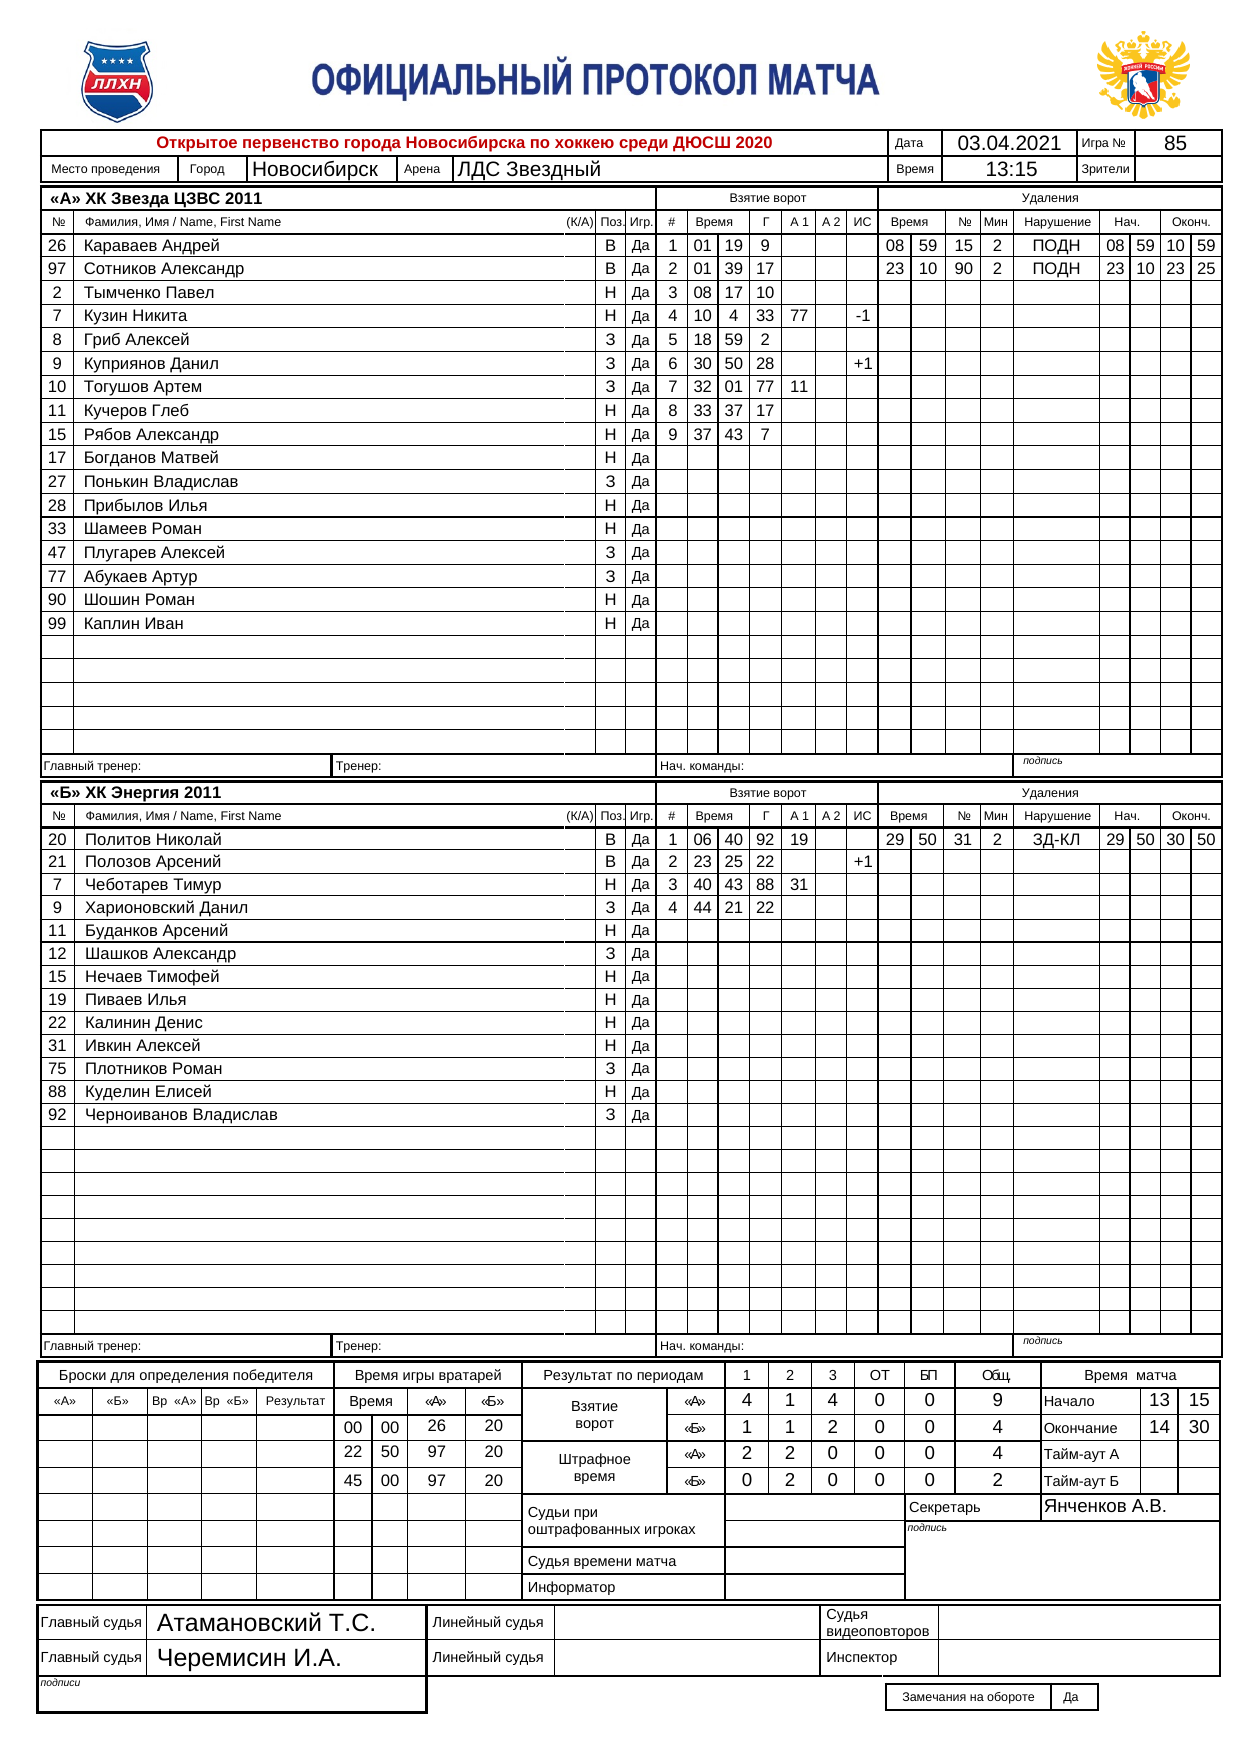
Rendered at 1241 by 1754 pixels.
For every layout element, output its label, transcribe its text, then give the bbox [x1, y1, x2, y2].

table_cell [946, 399, 980, 422]
table_cell [1014, 659, 1099, 682]
table_cell Да [626, 281, 655, 303]
table_cell [657, 1104, 687, 1126]
table_cell [39, 1494, 92, 1520]
table_cell Буданков Арсений [75, 920, 564, 941]
table_cell [1131, 588, 1160, 611]
table_cell Да [626, 943, 655, 964]
table_cell [596, 1288, 625, 1310]
table_cell [555, 1606, 819, 1639]
table_cell [1131, 943, 1160, 964]
table_cell Н [596, 588, 625, 611]
table_cell 20 [466, 1416, 521, 1440]
table_cell 23 [1100, 257, 1129, 280]
table_cell [1161, 281, 1190, 303]
table_cell [847, 1288, 877, 1310]
table_cell [565, 328, 595, 351]
table_cell [596, 659, 625, 682]
table_cell [75, 1219, 564, 1241]
table_cell [688, 1127, 717, 1149]
picture [5, 28, 1197, 129]
table_cell [1100, 376, 1129, 398]
table_cell [657, 730, 687, 753]
table_cell [981, 305, 1013, 327]
table_cell [688, 588, 717, 611]
table_cell 9 [956, 1389, 1040, 1413]
table_cell [1192, 565, 1221, 587]
table_cell [1131, 376, 1160, 398]
table_cell [879, 305, 910, 327]
table_cell 22 [42, 1012, 74, 1033]
table_cell [565, 829, 595, 849]
table_cell [75, 1288, 564, 1310]
table_cell [1192, 423, 1221, 445]
table_cell [93, 1547, 147, 1573]
table_cell [688, 1265, 717, 1287]
table_cell [847, 1311, 877, 1333]
table_cell [946, 588, 980, 611]
table_cell [782, 1035, 815, 1057]
table_cell [1131, 707, 1160, 729]
table_cell [565, 235, 595, 256]
table_cell [750, 636, 781, 658]
table_cell Сотников Александр [74, 257, 564, 280]
table_cell 4 [812, 1389, 854, 1413]
table_cell [750, 446, 781, 469]
table_cell [750, 518, 781, 540]
table_cell [626, 1311, 655, 1333]
table_cell [657, 446, 687, 469]
table_cell [75, 1150, 564, 1172]
table_cell [981, 874, 1013, 895]
table_cell [1131, 896, 1160, 918]
table_cell подпись [1014, 755, 1221, 776]
table_cell [750, 707, 781, 729]
table_cell [565, 1173, 595, 1195]
table_cell [39, 1574, 92, 1599]
table_cell 0 [855, 1415, 904, 1440]
table_cell [688, 683, 717, 706]
table_cell [847, 494, 877, 516]
table_cell 0 [812, 1468, 854, 1493]
table_cell Караваев Андрей [74, 235, 564, 256]
table_cell 45 [335, 1468, 371, 1493]
table_cell [202, 1468, 256, 1493]
table_cell [408, 1574, 465, 1599]
table_cell [1100, 541, 1129, 564]
table_cell 00 [335, 1416, 371, 1440]
table_cell [816, 1288, 846, 1310]
table_cell # [657, 211, 687, 233]
table_cell [1141, 1468, 1177, 1493]
table_cell 4 [956, 1415, 1040, 1440]
table_cell подпись [1014, 1335, 1221, 1356]
table_cell [657, 1219, 687, 1241]
table_cell [688, 1058, 717, 1079]
table_cell [944, 1150, 980, 1172]
table_cell А 1 [782, 805, 815, 826]
table_cell [626, 636, 655, 658]
table_cell [257, 1441, 333, 1467]
table_cell [42, 730, 73, 753]
table_cell Главный тренер: [42, 1335, 330, 1356]
table_cell 19 [719, 235, 749, 256]
table_cell [944, 989, 980, 1011]
table_cell (К/А) [565, 211, 595, 233]
table_cell [944, 874, 980, 895]
table_cell [946, 305, 980, 327]
table_cell [688, 966, 717, 987]
table_cell 59 [719, 328, 749, 351]
table_cell [981, 636, 1013, 658]
table_cell [1100, 943, 1129, 964]
table_cell [1014, 989, 1099, 1011]
table_cell 30 [1179, 1415, 1219, 1440]
table_cell [847, 281, 877, 303]
table_cell [750, 1173, 781, 1195]
table_cell Мин [981, 805, 1013, 826]
table_header 03.04.2021 [943, 131, 1076, 155]
table_cell [879, 423, 910, 445]
table_cell 0 [905, 1415, 954, 1440]
table_header Общ. [956, 1363, 1040, 1387]
table_cell «Б» [668, 1468, 724, 1493]
table_cell [1192, 1058, 1221, 1079]
table_cell [555, 1640, 819, 1675]
table_cell [719, 1173, 749, 1195]
table_cell Н [596, 1012, 625, 1033]
table_cell [981, 423, 1013, 445]
table_cell [981, 943, 1013, 964]
table_cell [596, 1196, 625, 1218]
table_cell [1192, 1081, 1221, 1103]
table_cell [39, 1441, 92, 1467]
table_cell [782, 1150, 815, 1172]
table_cell «Б» [93, 1389, 147, 1413]
table_cell Плугарев Алексей [74, 541, 564, 564]
table_cell [946, 470, 980, 493]
table_cell Политов Николай [75, 829, 564, 849]
table_cell [626, 683, 655, 706]
table_cell 10 [688, 305, 717, 327]
table_cell [408, 1521, 465, 1546]
table_cell [1131, 1127, 1160, 1149]
table_cell [816, 966, 846, 987]
table_cell 9 [42, 352, 73, 374]
table_cell [912, 565, 945, 587]
table_cell [1131, 446, 1160, 469]
table_cell [726, 1548, 904, 1573]
table_cell [816, 1173, 846, 1195]
table_cell [565, 281, 595, 303]
table_cell [981, 328, 1013, 351]
table_cell [912, 989, 943, 1011]
table_cell 19 [782, 829, 815, 849]
table_cell [1161, 896, 1190, 918]
table_cell [946, 328, 980, 351]
table_cell [719, 1035, 749, 1057]
table_cell [879, 874, 910, 895]
table_cell [750, 588, 781, 611]
table_cell [981, 730, 1013, 753]
table_cell Да [626, 1081, 655, 1103]
table_cell [782, 257, 815, 280]
table_cell [1192, 1173, 1221, 1195]
table_cell 2 [769, 1442, 811, 1467]
table_cell [565, 1288, 595, 1310]
table_cell [944, 1265, 980, 1287]
table_cell [912, 541, 945, 564]
table_cell [1161, 1104, 1190, 1126]
table_cell 50 [912, 829, 943, 849]
table_cell 33 [42, 518, 73, 540]
table_cell [1141, 1441, 1177, 1467]
table_cell Да [626, 352, 655, 374]
table_cell [596, 1219, 625, 1241]
table_cell [912, 305, 945, 327]
table_cell [816, 683, 846, 706]
table_cell [1161, 1035, 1190, 1057]
table_cell [782, 612, 815, 634]
table_cell [257, 1574, 333, 1599]
table_cell Результат [257, 1389, 333, 1413]
table_cell 11 [782, 376, 815, 398]
table_cell [944, 943, 980, 964]
table_cell [1100, 683, 1129, 706]
table_cell [847, 1219, 877, 1241]
table_cell [1161, 588, 1190, 611]
table_cell [750, 659, 781, 682]
table_cell Да [626, 399, 655, 422]
table_cell Тренер: [333, 1335, 655, 1356]
table_cell [1131, 1104, 1160, 1126]
table_cell [719, 494, 749, 516]
table_cell [816, 659, 846, 682]
table_cell [257, 1547, 333, 1573]
table_cell [719, 1127, 749, 1149]
table_cell [1014, 1265, 1099, 1287]
table_cell [408, 1494, 465, 1520]
table_cell [466, 1494, 521, 1520]
table_cell 11 [42, 920, 74, 941]
table_cell [782, 1173, 815, 1195]
table_cell «Б » [466, 1389, 521, 1413]
table_cell [719, 1196, 749, 1218]
table_cell 4 [719, 305, 749, 327]
table_cell [39, 1416, 92, 1440]
table_cell Шошин Роман [74, 588, 564, 611]
table_cell 1 [769, 1415, 811, 1440]
table_cell Место проведения [42, 157, 177, 181]
table_cell [879, 850, 910, 872]
table_cell Да [626, 1104, 655, 1126]
table_cell [944, 1173, 980, 1195]
table_cell [75, 1265, 564, 1287]
table_cell А 1 [782, 211, 815, 233]
table_cell [726, 1495, 904, 1520]
table_cell Информатор [523, 1575, 724, 1599]
table_cell Понькин Владислав [74, 470, 564, 493]
table_header 85 [1136, 131, 1221, 155]
table_cell Штрафное время [523, 1442, 666, 1493]
table_cell [1192, 989, 1221, 1011]
table_cell [816, 257, 846, 280]
table_cell [1161, 305, 1190, 327]
table_cell [879, 565, 910, 587]
table_cell № [946, 211, 980, 233]
table_cell Н [596, 874, 625, 895]
table_cell [944, 1081, 980, 1103]
table_cell Да [626, 518, 655, 540]
table_cell [879, 541, 910, 564]
table_cell [657, 1311, 687, 1333]
table_cell 23 [1161, 257, 1190, 280]
table_cell [879, 399, 910, 422]
table_cell [750, 920, 781, 941]
table_cell [42, 636, 73, 658]
table_cell [1192, 920, 1221, 941]
table_cell [1161, 1012, 1190, 1033]
table_cell [565, 1081, 595, 1103]
table_cell Н [596, 281, 625, 303]
table_cell [1100, 920, 1129, 941]
table_cell [981, 850, 1013, 872]
table_cell [981, 612, 1013, 634]
table_cell [944, 1012, 980, 1033]
table_header Броски для определения победителя [39, 1363, 333, 1387]
table_cell [1192, 352, 1221, 374]
table_cell [75, 1173, 564, 1195]
table_cell [1014, 874, 1099, 895]
table_cell [74, 707, 564, 729]
table_cell [879, 1058, 910, 1079]
table_cell Н [596, 423, 625, 445]
table_cell 29 [879, 829, 910, 849]
table_cell [42, 707, 73, 729]
table_cell [373, 1521, 407, 1546]
table_cell [750, 541, 781, 564]
table_cell [946, 423, 980, 445]
table_cell [1100, 494, 1129, 516]
table_cell [93, 1416, 147, 1440]
table_cell 10 [1161, 235, 1190, 256]
table_cell [782, 281, 815, 303]
table_cell [879, 1150, 910, 1172]
table_cell [944, 1104, 980, 1126]
table_cell Н [596, 399, 625, 422]
table_cell [912, 1127, 943, 1149]
table_cell ЗД-КЛ [1014, 829, 1099, 849]
table_cell [782, 1196, 815, 1218]
table_cell Начало [1042, 1389, 1140, 1413]
table_cell [816, 612, 846, 634]
table_cell Игр. [626, 805, 655, 826]
table_cell З [596, 352, 625, 374]
table_cell Н [596, 989, 625, 1011]
table_cell [816, 565, 846, 587]
table_cell [1192, 707, 1221, 729]
table_cell [1161, 1242, 1190, 1264]
table_cell Тогушов Артем [74, 376, 564, 398]
table_cell 97 [42, 257, 73, 280]
table_cell [1192, 446, 1221, 469]
table_cell [1099, 1682, 1220, 1711]
table_cell [1014, 730, 1099, 753]
table_cell 0 [812, 1442, 854, 1467]
table_cell [847, 989, 877, 1011]
table_cell [782, 328, 815, 351]
table_cell [981, 1311, 1013, 1333]
table_cell [816, 1196, 846, 1218]
table_cell [42, 1150, 74, 1172]
table_cell [1131, 470, 1160, 493]
table_cell [1100, 1104, 1129, 1126]
table_cell [657, 541, 687, 564]
table_cell [981, 588, 1013, 611]
table_cell 15 [1179, 1389, 1219, 1413]
table_header Игра № [1078, 131, 1134, 155]
table_cell [565, 850, 595, 872]
table_cell [912, 1012, 943, 1033]
table_cell № [944, 805, 980, 826]
table_cell [750, 565, 781, 587]
table_cell [944, 1311, 980, 1333]
table_cell Нарушение [1014, 805, 1099, 826]
table_cell [1131, 1219, 1160, 1241]
table_cell [42, 1196, 74, 1218]
table_cell [816, 707, 846, 729]
table_cell [847, 1150, 877, 1172]
table_cell Шашков Александр [75, 943, 564, 964]
table_cell Полозов Арсений [75, 850, 564, 872]
table_cell [1014, 281, 1099, 303]
table_cell ПОДН [1014, 235, 1099, 256]
table_cell [782, 1104, 815, 1126]
table_cell 8 [657, 399, 687, 422]
table_cell [596, 1173, 625, 1195]
table_cell [39, 1521, 92, 1546]
table_cell Нач. [1100, 211, 1160, 233]
table_cell [719, 1150, 749, 1172]
table_cell [626, 1242, 655, 1264]
table_cell 2 [981, 829, 1013, 849]
table_cell [1161, 730, 1190, 753]
table_cell [912, 1150, 943, 1172]
table_cell Поз. [596, 805, 625, 826]
table_cell [565, 1012, 595, 1033]
table_cell 37 [719, 399, 749, 422]
table_cell [1161, 966, 1190, 987]
table_cell [39, 1468, 92, 1493]
table_cell [626, 1150, 655, 1172]
table_cell [879, 328, 910, 351]
table_cell [1161, 1265, 1190, 1287]
table_cell [847, 636, 877, 658]
table_cell [1161, 943, 1190, 964]
table_cell 15 [42, 423, 73, 445]
table_cell [565, 470, 595, 493]
table_cell [335, 1547, 371, 1573]
table_cell [1131, 305, 1160, 327]
table_cell [981, 281, 1013, 303]
table_cell 9 [42, 896, 74, 918]
table_cell [42, 683, 73, 706]
table_cell 4 [657, 305, 687, 327]
table_cell [847, 541, 877, 564]
table_cell [1192, 328, 1221, 351]
table_cell [626, 659, 655, 682]
table_cell [946, 636, 980, 658]
table_cell [626, 1265, 655, 1287]
table_cell [1192, 1035, 1221, 1057]
table_cell [939, 1640, 1219, 1675]
table_cell [879, 659, 910, 682]
table_cell [750, 730, 781, 753]
table_cell Пиваев Илья [75, 989, 564, 1011]
table_cell 4 [956, 1442, 1040, 1467]
table_header Удаления [879, 188, 1221, 209]
table_cell Поз. [596, 211, 625, 233]
table_cell [688, 494, 717, 516]
table_cell Да [626, 494, 655, 516]
table_cell Главный судья [39, 1606, 146, 1639]
table_cell 59 [1192, 235, 1221, 256]
table_cell [688, 565, 717, 587]
table_cell [565, 1311, 595, 1333]
table_cell [912, 659, 945, 682]
table_cell 50 [373, 1441, 407, 1467]
table_cell [847, 612, 877, 634]
table_cell [981, 1196, 1013, 1218]
table_cell [1014, 518, 1099, 540]
table_cell Каплин Иван [74, 612, 564, 634]
table_cell [816, 494, 846, 516]
table_header 1 [726, 1363, 768, 1387]
table_cell [782, 399, 815, 422]
table_cell [719, 966, 749, 987]
table_cell 2 [956, 1468, 1040, 1493]
table_cell Окончание [1042, 1415, 1140, 1440]
table_cell [657, 1242, 687, 1264]
table_cell [1131, 850, 1160, 872]
table_cell [657, 659, 687, 682]
table_cell [912, 1288, 943, 1310]
table_cell [1100, 470, 1129, 493]
table_cell [1131, 683, 1160, 706]
table_cell [1014, 423, 1099, 445]
table_cell [565, 943, 595, 964]
table_cell [944, 1242, 980, 1264]
table_cell 99 [42, 612, 73, 634]
table_cell [1192, 659, 1221, 682]
table_cell [912, 470, 945, 493]
table_cell [202, 1494, 256, 1520]
table_cell [1131, 1012, 1160, 1033]
table_cell [1161, 1219, 1190, 1241]
table_cell 21 [719, 896, 749, 918]
table_cell [912, 1196, 943, 1218]
table_cell Инспектор [821, 1640, 938, 1675]
table_cell [782, 943, 815, 964]
table_cell [719, 1265, 749, 1287]
table_cell [719, 920, 749, 941]
table_cell [202, 1574, 256, 1599]
table_cell [1192, 1242, 1221, 1264]
table_cell Линейный судья [428, 1606, 554, 1639]
table_cell [719, 683, 749, 706]
table_header Время игры вратарей [335, 1363, 521, 1387]
table_cell [912, 636, 945, 658]
table_cell [847, 1104, 877, 1126]
table_cell [847, 943, 877, 964]
table_cell Город [179, 157, 246, 181]
table_cell 7 [657, 376, 687, 398]
table_cell [981, 1150, 1013, 1172]
table_cell [1014, 305, 1099, 327]
table_cell # [657, 805, 687, 826]
table_cell 2 [981, 235, 1013, 256]
table_cell [257, 1468, 333, 1493]
table_cell [912, 376, 945, 398]
table_cell [879, 446, 910, 469]
table_cell Да [626, 966, 655, 987]
table_cell [782, 636, 815, 658]
table_cell [719, 1012, 749, 1033]
table_cell [1192, 541, 1221, 564]
table_cell [1014, 612, 1099, 634]
table_cell [816, 518, 846, 540]
table_cell [1192, 683, 1221, 706]
table_cell Взятие ворот [523, 1389, 666, 1440]
table_cell Черемисин И.А. [147, 1640, 425, 1675]
table_cell [981, 1242, 1013, 1264]
table_cell [565, 1265, 595, 1287]
table_header Взятие ворот [657, 188, 877, 209]
table_cell [1161, 1150, 1190, 1172]
table_cell [1131, 1196, 1160, 1218]
table_cell 97 [408, 1468, 465, 1493]
table_cell [1192, 943, 1221, 964]
table_cell [944, 1035, 980, 1057]
table_cell 50 [719, 352, 749, 374]
table_cell Н [596, 1035, 625, 1057]
table_cell 44 [688, 896, 717, 918]
table_cell [719, 989, 749, 1011]
table_cell [39, 1547, 92, 1573]
table_cell [782, 920, 815, 941]
table_cell [1192, 730, 1221, 753]
table_cell [1014, 636, 1099, 658]
table_cell ИС [847, 805, 877, 826]
table_cell [1014, 1058, 1099, 1079]
table_cell [1131, 281, 1160, 303]
table_cell Прибылов Илья [74, 494, 564, 516]
table_cell Да [626, 1035, 655, 1057]
table_cell Черноиванов Владислав [75, 1104, 564, 1126]
table_cell [1100, 730, 1129, 753]
table_cell [946, 659, 980, 682]
table_cell [1131, 399, 1160, 422]
table_cell [981, 494, 1013, 516]
table_cell [816, 328, 846, 351]
table_cell [1161, 1196, 1190, 1218]
table_cell [565, 565, 595, 587]
table_cell [912, 281, 945, 303]
table_cell 17 [42, 446, 73, 469]
table_header Дата [889, 131, 941, 155]
table_cell [565, 1219, 595, 1241]
table_cell 2 [812, 1415, 854, 1440]
table_cell 2 [769, 1468, 811, 1493]
table_cell 22 [750, 850, 781, 872]
table_cell Нач. команды: [657, 755, 1012, 776]
table_cell Вр «А» [148, 1389, 201, 1413]
table_cell [879, 1219, 910, 1241]
table_cell [1192, 612, 1221, 634]
table_cell Новосибирск [248, 157, 396, 181]
table_cell [148, 1416, 201, 1440]
table_cell [719, 730, 749, 753]
table_cell 90 [42, 588, 73, 611]
table_cell Н [596, 446, 625, 469]
table_cell [816, 541, 846, 564]
table_cell [912, 896, 943, 918]
table_cell «А» [668, 1442, 724, 1467]
table_cell ИС [847, 211, 877, 233]
table_cell [816, 1265, 846, 1287]
table_cell «Б» [668, 1415, 724, 1440]
table_cell А 2 [816, 805, 846, 826]
table_cell [74, 683, 564, 706]
table_header Открытое первенство города Новосибирска по хоккею среди ДЮСШ 2020 [42, 131, 887, 155]
table_cell З [596, 328, 625, 351]
table_cell [816, 850, 846, 872]
table_cell [148, 1441, 201, 1467]
table_cell [750, 1311, 781, 1333]
table_cell Богданов Матвей [74, 446, 564, 469]
table_cell Н [596, 305, 625, 327]
table_cell Да [626, 470, 655, 493]
table_cell [1014, 1012, 1099, 1033]
table_cell [657, 966, 687, 987]
table_cell [912, 612, 945, 634]
table_cell 37 [688, 423, 717, 445]
table_cell Время [889, 157, 941, 181]
table_cell [1014, 446, 1099, 469]
table_cell 43 [719, 423, 749, 445]
table_cell [1161, 850, 1190, 872]
table_cell [596, 636, 625, 658]
table_cell [1100, 896, 1129, 918]
table_cell 30 [1161, 829, 1190, 849]
table_cell [657, 989, 687, 1011]
table_cell [1192, 1311, 1221, 1333]
table_cell [816, 1219, 846, 1241]
table_cell [335, 1521, 371, 1546]
table_cell Харионовский Данил [75, 896, 564, 918]
table_cell Тымченко Павел [74, 281, 564, 303]
table_cell [912, 707, 945, 729]
table_cell [879, 683, 910, 706]
table_cell [1100, 1081, 1129, 1103]
table_cell [750, 683, 781, 706]
table_cell [912, 352, 945, 374]
table_cell [1192, 1265, 1221, 1287]
table_cell [912, 399, 945, 422]
table_cell [688, 989, 717, 1011]
table_cell 33 [688, 399, 717, 422]
table_cell [816, 1127, 846, 1149]
table_cell 59 [1131, 235, 1160, 256]
table_cell [750, 1081, 781, 1103]
table_cell [565, 730, 595, 753]
table_cell [981, 989, 1013, 1011]
table_cell [373, 1494, 407, 1520]
table_cell [565, 494, 595, 516]
table_cell 1 [769, 1389, 811, 1413]
table_cell Мин [981, 211, 1013, 233]
table_cell [782, 1311, 815, 1333]
table_cell [1014, 541, 1099, 564]
table_cell 0 [905, 1389, 954, 1413]
table_cell [726, 1575, 904, 1599]
table_cell [688, 446, 717, 469]
table_cell [847, 328, 877, 351]
table_cell 22 [335, 1441, 371, 1467]
table_cell [847, 730, 877, 753]
table_cell [981, 1288, 1013, 1310]
table_cell [816, 446, 846, 469]
table_cell [981, 1058, 1013, 1079]
table_cell [1014, 1104, 1099, 1126]
table_cell [847, 446, 877, 469]
table_cell [981, 1081, 1013, 1103]
table_cell [1131, 989, 1160, 1011]
table_cell [202, 1521, 256, 1546]
table_cell [816, 943, 846, 964]
table_cell [719, 943, 749, 964]
table_cell [1100, 1127, 1129, 1149]
table_cell 2 [726, 1442, 768, 1467]
table_cell [1192, 896, 1221, 918]
table_cell [1100, 399, 1129, 422]
table_cell [816, 352, 846, 374]
table_cell Да [626, 896, 655, 918]
table_cell [816, 1058, 846, 1079]
table_cell [782, 896, 815, 918]
table_cell [816, 1150, 846, 1172]
table_cell [816, 399, 846, 422]
table_cell [565, 1196, 595, 1218]
table_cell [657, 707, 687, 729]
table_cell 19 [42, 989, 74, 1011]
table_cell З [596, 896, 625, 918]
table_cell [750, 612, 781, 634]
table_cell (К/А) [565, 805, 595, 826]
table_cell Арена [398, 157, 452, 181]
table_cell Да [626, 989, 655, 1011]
table_cell [981, 1012, 1013, 1033]
table_cell 97 [408, 1441, 465, 1467]
table_cell «А» [39, 1389, 92, 1413]
table_cell 31 [42, 1035, 74, 1057]
table_cell [847, 1081, 877, 1103]
table_cell [816, 1242, 846, 1264]
table_cell 0 [726, 1468, 768, 1493]
table_cell +1 [847, 850, 877, 872]
table_cell [1100, 446, 1129, 469]
table_cell [1100, 328, 1129, 351]
table_cell [1100, 588, 1129, 611]
table_cell Да [626, 423, 655, 445]
table_cell [596, 1265, 625, 1287]
table_cell В [596, 257, 625, 280]
table_cell [1014, 1288, 1099, 1310]
table_cell [1014, 1242, 1099, 1264]
table_cell Г [750, 211, 781, 233]
table_cell [565, 376, 595, 398]
table_cell 0 [855, 1468, 904, 1493]
table_cell [879, 494, 910, 516]
table_cell +1 [847, 352, 877, 374]
table_cell [946, 352, 980, 374]
table_cell [981, 399, 1013, 422]
table_cell [719, 612, 749, 634]
table_cell [565, 896, 595, 918]
table_cell [148, 1468, 201, 1493]
table_cell 75 [42, 1058, 74, 1079]
table_cell [782, 235, 815, 256]
table_cell Фамилия, Имя / Name, First Name [74, 211, 565, 233]
table_cell [1131, 1058, 1160, 1079]
table_cell [1192, 1127, 1221, 1149]
table_cell 20 [466, 1441, 521, 1467]
table_cell [816, 281, 846, 303]
table_cell [879, 1035, 910, 1057]
table_header Удаления [879, 783, 1221, 803]
table_cell Н [596, 612, 625, 634]
table_cell [782, 989, 815, 1011]
table_cell [657, 1058, 687, 1079]
table_cell [75, 1242, 564, 1264]
table_cell [688, 1035, 717, 1057]
table_cell [1014, 494, 1099, 516]
table_cell 9 [657, 423, 687, 445]
table_cell [1014, 1173, 1099, 1195]
table_cell Да [626, 446, 655, 469]
table_cell 1 [726, 1415, 768, 1440]
table_cell [847, 1035, 877, 1057]
table_header Взятие ворот [657, 783, 877, 803]
table_cell [847, 1242, 877, 1264]
table_cell [719, 1058, 749, 1079]
table_cell [912, 494, 945, 516]
table_cell [946, 707, 980, 729]
table_cell [912, 1104, 943, 1126]
table_cell [565, 518, 595, 540]
table_cell 77 [782, 305, 815, 327]
table_cell 15 [946, 235, 980, 256]
table_cell 92 [750, 829, 781, 849]
table_cell [657, 588, 687, 611]
table_cell [1100, 850, 1129, 872]
table_header ОТ [855, 1363, 904, 1387]
table_cell [816, 989, 846, 1011]
table_cell [912, 1173, 943, 1195]
table_cell [1014, 920, 1099, 941]
table_cell [981, 659, 1013, 682]
table_cell [626, 1196, 655, 1218]
table_cell [847, 829, 877, 849]
table_cell [688, 518, 717, 540]
table_cell [944, 850, 980, 872]
table_cell [912, 1058, 943, 1079]
table_cell 23 [879, 257, 910, 280]
table_cell 13 [1141, 1389, 1177, 1413]
table_cell [1131, 1288, 1160, 1310]
table_cell 7 [42, 305, 73, 327]
table_cell 2 [657, 850, 687, 872]
table_cell [565, 612, 595, 634]
table_cell [750, 1196, 781, 1218]
table_cell [981, 1265, 1013, 1287]
table_cell [1192, 1196, 1221, 1218]
table_cell [750, 1265, 781, 1287]
table_cell 25 [719, 850, 749, 872]
table_cell Да [626, 588, 655, 611]
table_cell [1131, 920, 1160, 941]
table_cell [879, 896, 910, 918]
table_cell [782, 707, 815, 729]
table_cell [1192, 1219, 1221, 1241]
table_cell [688, 1219, 717, 1241]
table_cell [750, 943, 781, 964]
table_cell [946, 683, 980, 706]
table_cell [1100, 1173, 1129, 1195]
table_cell [847, 920, 877, 941]
table_cell [944, 966, 980, 987]
table_cell [879, 920, 910, 941]
table_cell «А» [408, 1389, 465, 1413]
table_cell [1161, 874, 1190, 895]
table_cell [816, 1012, 846, 1033]
table_cell [719, 636, 749, 658]
table_cell [657, 1150, 687, 1172]
table_cell [912, 920, 943, 941]
table_cell [1014, 896, 1099, 918]
table_cell [688, 1012, 717, 1033]
table_cell Нарушение [1014, 211, 1099, 233]
table_cell [1161, 494, 1190, 516]
table_cell [1100, 1058, 1129, 1079]
table_cell [1131, 1081, 1160, 1103]
table_cell [879, 470, 910, 493]
table_cell [946, 376, 980, 398]
table_cell [93, 1468, 147, 1493]
table_cell [42, 1288, 74, 1310]
table_cell [1100, 1242, 1129, 1264]
table_cell [1014, 683, 1099, 706]
table_cell [1161, 683, 1190, 706]
table_cell [1014, 399, 1099, 422]
table_cell [565, 707, 595, 729]
table_cell [657, 494, 687, 516]
table_cell [1131, 518, 1160, 540]
table_cell 17 [750, 399, 781, 422]
table_cell [879, 1196, 910, 1218]
table_cell [565, 423, 595, 445]
table_cell 40 [688, 874, 717, 895]
table_cell [596, 1311, 625, 1333]
table_cell [1161, 470, 1190, 493]
table_cell 88 [750, 874, 781, 895]
table_cell [1192, 518, 1221, 540]
table_cell [1014, 1035, 1099, 1057]
table_cell 10 [750, 281, 781, 303]
table_cell [688, 920, 717, 941]
table_cell [1014, 470, 1099, 493]
table_cell [565, 683, 595, 706]
table_cell Кучеров Глеб [74, 399, 564, 422]
table_cell [719, 707, 749, 729]
table_cell 14 [1141, 1415, 1177, 1440]
table_cell [565, 966, 595, 987]
table_cell [657, 470, 687, 493]
table_cell [981, 376, 1013, 398]
table_cell Н [596, 494, 625, 516]
table_cell 2 [657, 257, 687, 280]
table_cell В [596, 235, 625, 256]
table_cell [719, 470, 749, 493]
table_cell [816, 730, 846, 753]
table_cell [981, 683, 1013, 706]
table_cell Рябов Александр [74, 423, 564, 445]
table_cell Фамилия, Имя / Name, First Name [75, 805, 565, 826]
table_cell [75, 1311, 564, 1333]
table_cell [1131, 612, 1160, 634]
table_cell [1014, 850, 1099, 872]
table_cell 32 [688, 376, 717, 398]
table_cell Да [626, 565, 655, 587]
table_cell [42, 1219, 74, 1241]
table_cell [657, 1035, 687, 1057]
table_cell 2 [981, 257, 1013, 280]
table_cell [257, 1521, 333, 1546]
table_cell 17 [719, 281, 749, 303]
table_cell [1131, 494, 1160, 516]
table_cell [879, 1127, 910, 1149]
table_cell [688, 1242, 717, 1264]
table_cell 47 [42, 541, 73, 564]
table_cell [782, 1288, 815, 1310]
table_cell [847, 518, 877, 540]
table_cell [816, 235, 846, 256]
table_cell [1014, 588, 1099, 611]
table_cell Да [626, 305, 655, 327]
table_cell [74, 659, 564, 682]
table_cell [42, 1311, 74, 1333]
table_cell [879, 989, 910, 1011]
table_cell [257, 1494, 333, 1520]
table_cell [1192, 850, 1221, 872]
table_cell Да [626, 376, 655, 398]
table_cell [466, 1574, 521, 1599]
table_cell 50 [1131, 829, 1160, 849]
table_cell Куделин Елисей [75, 1081, 564, 1103]
table_cell [93, 1574, 147, 1599]
table_cell [626, 730, 655, 753]
table_cell [1161, 352, 1190, 374]
table_cell [782, 470, 815, 493]
table_cell 28 [750, 352, 781, 374]
table_cell [1014, 328, 1099, 351]
table_cell подпись [906, 1522, 1219, 1599]
table_cell [202, 1441, 256, 1467]
table_cell 10 [912, 257, 945, 280]
table_cell [657, 1127, 687, 1149]
table_cell [912, 683, 945, 706]
table_cell ЛДС Звездный [454, 157, 887, 181]
table_cell [946, 494, 980, 516]
table_cell [847, 257, 877, 280]
table_cell [1161, 565, 1190, 587]
table_cell [847, 874, 877, 895]
table_cell Секретарь [906, 1495, 1040, 1520]
table_cell [1192, 588, 1221, 611]
table_cell Атамановский Т.С. [147, 1606, 425, 1639]
table_cell Да [626, 920, 655, 941]
table_cell [1161, 920, 1190, 941]
table_cell 01 [719, 376, 749, 398]
table_cell [912, 328, 945, 351]
table_cell [565, 1035, 595, 1057]
table_cell В [596, 850, 625, 872]
table_cell Главный тренер: [42, 755, 330, 776]
table_cell [847, 707, 877, 729]
table_cell [879, 1265, 910, 1287]
table_cell 40 [719, 829, 749, 849]
table_cell [1192, 494, 1221, 516]
table_cell [816, 1035, 846, 1057]
table_cell [565, 1127, 595, 1149]
table_cell [719, 1242, 749, 1264]
table_cell № [42, 805, 74, 826]
table_cell [1161, 518, 1190, 540]
table_cell [1100, 281, 1129, 303]
table_cell 77 [750, 376, 781, 398]
table_cell [1131, 1035, 1160, 1057]
table_cell [981, 1035, 1013, 1057]
table_cell [719, 518, 749, 540]
table_cell Время [879, 211, 945, 233]
table_cell [657, 518, 687, 540]
table_cell [981, 1127, 1013, 1149]
table_cell [944, 1196, 980, 1218]
table_cell [879, 352, 910, 374]
table_cell [1131, 423, 1160, 445]
table_cell Да [626, 850, 655, 872]
table_cell [782, 352, 815, 374]
table_cell [42, 659, 73, 682]
table_cell [1100, 707, 1129, 729]
table_cell Янченков А.В. [1042, 1495, 1219, 1520]
table_cell [1131, 1150, 1160, 1172]
table_cell [688, 730, 717, 753]
table_cell [1192, 399, 1221, 422]
table_cell Оконч. [1161, 805, 1221, 826]
table_cell З [596, 376, 625, 398]
table_cell [944, 1127, 980, 1149]
table_cell [148, 1494, 201, 1520]
table_cell [565, 874, 595, 895]
table_cell № [42, 211, 73, 233]
table_cell [879, 1012, 910, 1033]
table_cell [688, 1288, 717, 1310]
table_cell 33 [750, 305, 781, 327]
table_cell [782, 1058, 815, 1079]
table_cell [750, 1035, 781, 1057]
table_cell [74, 636, 564, 658]
table_cell [1161, 612, 1190, 634]
table_cell [944, 1058, 980, 1079]
table_cell [1100, 659, 1129, 682]
table_cell 17 [750, 257, 781, 280]
table_cell [879, 281, 910, 303]
table_cell [750, 1219, 781, 1241]
table_cell [1131, 1242, 1160, 1264]
table_cell З [596, 470, 625, 493]
table_cell [981, 1104, 1013, 1126]
table_cell [1014, 966, 1099, 987]
table_cell 15 [42, 966, 74, 987]
table_cell [847, 1058, 877, 1079]
table_cell [596, 730, 625, 753]
table_cell [1014, 565, 1099, 587]
table_cell Да [626, 257, 655, 280]
table_cell Да [626, 1058, 655, 1079]
table_cell [596, 707, 625, 729]
table_cell Судьи при оштрафованных игроках [523, 1495, 724, 1546]
table_cell 11 [42, 399, 73, 422]
table_cell [466, 1547, 521, 1573]
table_cell 10 [42, 376, 73, 398]
table_cell [847, 470, 877, 493]
table_cell [782, 423, 815, 445]
table_cell 08 [1100, 235, 1129, 256]
table_cell [1100, 1035, 1129, 1057]
table_cell [688, 1173, 717, 1195]
table_cell [719, 541, 749, 564]
table_cell [74, 730, 564, 753]
table_cell [816, 920, 846, 941]
table_cell [93, 1494, 147, 1520]
table_cell 21 [42, 850, 74, 872]
table_cell [946, 541, 980, 564]
table_cell [816, 874, 846, 895]
table_cell [688, 707, 717, 729]
table_cell [782, 565, 815, 587]
table_cell 26 [42, 235, 73, 256]
table_cell [879, 966, 910, 987]
table_cell [912, 1265, 943, 1287]
table_cell [1161, 1081, 1190, 1103]
table_cell [946, 612, 980, 634]
table_cell Н [596, 920, 625, 941]
table_cell 31 [782, 874, 815, 895]
table_cell [42, 1242, 74, 1264]
table_cell [657, 1265, 687, 1287]
table_cell 01 [688, 235, 717, 256]
table_cell [1131, 874, 1160, 895]
table_cell [1161, 659, 1190, 682]
table_cell [939, 1606, 1219, 1639]
table_cell [1131, 1173, 1160, 1195]
table_cell [148, 1521, 201, 1546]
table_cell [1100, 966, 1129, 987]
table_cell [1192, 1104, 1221, 1126]
table_cell [847, 1173, 877, 1195]
table_header Результат по периодам [523, 1363, 724, 1387]
table_cell [1192, 1012, 1221, 1033]
table_cell 5 [657, 328, 687, 351]
table_cell [1192, 636, 1221, 658]
table_cell [879, 636, 910, 658]
table_cell 0 [905, 1442, 954, 1467]
table_cell 06 [688, 829, 717, 849]
table_cell [944, 920, 980, 941]
table_cell 23 [688, 850, 717, 872]
table_cell [148, 1574, 201, 1599]
table_cell [782, 683, 815, 706]
table_cell Чеботарев Тимур [75, 874, 564, 895]
table_cell [847, 399, 877, 422]
table_cell 20 [42, 829, 74, 849]
table_cell [657, 1173, 687, 1195]
table_cell [1100, 874, 1129, 895]
table_cell [847, 966, 877, 987]
table_cell А 2 [816, 211, 846, 233]
table_cell Абукаев Артур [74, 565, 564, 587]
table_cell 2 [750, 328, 781, 351]
table_cell 59 [912, 235, 945, 256]
table_cell [1192, 470, 1221, 493]
table_cell [782, 541, 815, 564]
table_cell [1161, 1127, 1190, 1149]
table_cell [750, 494, 781, 516]
table_cell [883, 1677, 1220, 1681]
table_cell [912, 850, 943, 872]
table_cell [75, 1127, 564, 1149]
table_cell [565, 588, 595, 611]
table_cell [1131, 1265, 1160, 1287]
table_cell [1192, 1288, 1221, 1310]
table_cell [816, 829, 846, 849]
table_cell Да [626, 235, 655, 256]
table_cell [657, 920, 687, 941]
table_cell [1014, 376, 1099, 398]
table_cell [944, 896, 980, 918]
table_cell 77 [42, 565, 73, 587]
table_cell [466, 1521, 521, 1546]
table_cell [1100, 612, 1129, 634]
table_cell Время [335, 1389, 407, 1413]
table_cell [782, 730, 815, 753]
table_cell 18 [688, 328, 717, 351]
table_cell [981, 565, 1013, 587]
table_cell [1100, 1219, 1129, 1241]
table_cell [565, 541, 595, 564]
table_cell Куприянов Данил [74, 352, 564, 374]
table_cell Гриб Алексей [74, 328, 564, 351]
table_cell [879, 1242, 910, 1264]
table_cell З [596, 565, 625, 587]
table_cell [1014, 1196, 1099, 1218]
table_cell [1014, 1150, 1099, 1172]
table_cell 1 [657, 235, 687, 256]
table_cell [912, 943, 943, 964]
table_cell [782, 850, 815, 872]
table_cell [688, 1196, 717, 1218]
table_cell [335, 1574, 371, 1599]
table_cell 22 [750, 896, 781, 918]
table_cell [847, 1012, 877, 1033]
table_cell [1192, 966, 1221, 987]
table_cell [816, 305, 846, 327]
table_cell [1100, 1265, 1129, 1287]
table_cell [565, 989, 595, 1011]
table_cell 01 [688, 257, 717, 280]
table_cell З [596, 1104, 625, 1126]
table_cell [1131, 966, 1160, 987]
table_cell Зрители [1078, 157, 1134, 181]
table_cell [879, 707, 910, 729]
table_cell [981, 541, 1013, 564]
table_cell [1161, 376, 1190, 398]
table_cell [1100, 636, 1129, 658]
table_cell 7 [750, 423, 781, 445]
table_cell Нач. [1100, 805, 1160, 826]
table_cell 88 [42, 1081, 74, 1103]
table_cell [847, 896, 877, 918]
table_cell 43 [719, 874, 749, 895]
table_cell [981, 1219, 1013, 1241]
table_header «Б» ХК Энергия 2011 [42, 783, 655, 803]
table_cell [981, 518, 1013, 540]
table_cell [981, 920, 1013, 941]
table_cell [816, 1104, 846, 1126]
table_cell [847, 1265, 877, 1287]
table_header «А» ХК Звезда ЦЗВС 2011 [42, 188, 655, 209]
table_cell [688, 659, 717, 682]
table_cell [626, 1288, 655, 1310]
table_cell ПОДН [1014, 257, 1099, 280]
table_cell Время [879, 805, 943, 826]
table_cell [782, 1219, 815, 1241]
table_cell 25 [1192, 257, 1221, 280]
table_cell [596, 1242, 625, 1264]
table_cell [565, 446, 595, 469]
table_cell [1131, 565, 1160, 587]
table_cell З [596, 541, 625, 564]
table_cell [719, 1081, 749, 1103]
table_cell [202, 1547, 256, 1573]
table_cell [1014, 707, 1099, 729]
table_cell [1100, 1196, 1129, 1218]
table_cell [981, 446, 1013, 469]
table_cell 20 [466, 1468, 521, 1493]
table_cell [565, 1150, 595, 1172]
table_cell [42, 1173, 74, 1195]
table_cell [1161, 1311, 1190, 1333]
table_cell [688, 541, 717, 564]
table_cell [1179, 1441, 1219, 1467]
table_cell [657, 1081, 687, 1103]
table_cell 4 [726, 1389, 768, 1413]
table_cell З [596, 943, 625, 964]
table_cell 90 [946, 257, 980, 280]
table_cell [912, 588, 945, 611]
table_cell [782, 659, 815, 682]
table_cell [373, 1574, 407, 1599]
table_cell 8 [42, 328, 73, 351]
table_cell Шамеев Роман [74, 518, 564, 540]
table_cell [719, 1219, 749, 1241]
table_cell [1161, 423, 1190, 445]
table_cell [1100, 352, 1129, 374]
table_cell [1161, 636, 1190, 658]
table_cell [912, 1035, 943, 1057]
table_cell [688, 1311, 717, 1333]
table_cell [373, 1547, 407, 1573]
table_cell [847, 1196, 877, 1218]
table_cell [1131, 541, 1160, 564]
table_cell Н [596, 1081, 625, 1103]
table_cell [626, 1127, 655, 1149]
table_cell Кузин Никита [74, 305, 564, 327]
table_cell [879, 1081, 910, 1103]
table_cell [782, 588, 815, 611]
table_cell [1100, 565, 1129, 587]
table_cell [75, 1196, 564, 1218]
table_cell [565, 257, 595, 280]
table_cell [1014, 1219, 1099, 1241]
table_cell [879, 1104, 910, 1126]
table_cell [1131, 730, 1160, 753]
table_cell Н [596, 966, 625, 987]
table_cell [1192, 281, 1221, 303]
table_cell [912, 1219, 943, 1241]
table_cell [912, 1242, 943, 1264]
table_cell [719, 565, 749, 587]
table_cell 00 [373, 1468, 407, 1493]
table_cell [879, 588, 910, 611]
table_cell Время [688, 805, 749, 826]
table_cell [1161, 1058, 1190, 1079]
table_cell [1131, 636, 1160, 658]
table_cell [946, 518, 980, 540]
table_cell [626, 707, 655, 729]
table_cell [596, 1150, 625, 1172]
table_cell 08 [879, 235, 910, 256]
table_cell [847, 588, 877, 611]
table_cell [912, 966, 943, 987]
table_cell [1014, 352, 1099, 374]
table_cell [1100, 1288, 1129, 1310]
table_cell [719, 588, 749, 611]
table_cell [428, 1677, 882, 1711]
table_cell [847, 565, 877, 587]
table_cell [1161, 541, 1190, 564]
table_cell [946, 281, 980, 303]
table_cell Да [626, 612, 655, 634]
table_cell [981, 1173, 1013, 1195]
table_cell [946, 730, 980, 753]
table_cell [688, 612, 717, 634]
table_cell 6 [657, 352, 687, 374]
table_cell [816, 1311, 846, 1333]
table_cell [1161, 1288, 1190, 1310]
table_cell [688, 1150, 717, 1172]
table_cell Время [688, 211, 749, 233]
table_cell [42, 1127, 74, 1149]
table_cell [719, 1288, 749, 1310]
table_cell [1192, 376, 1221, 398]
table_cell Да [626, 328, 655, 351]
table_cell Вр «Б» [202, 1389, 256, 1413]
table_cell [1100, 423, 1129, 445]
table_cell [1131, 328, 1160, 351]
table_cell [1100, 989, 1129, 1011]
table_cell Плотников Роман [75, 1058, 564, 1079]
table_header Время матча [1042, 1363, 1219, 1387]
table_cell 9 [750, 235, 781, 256]
table_cell [847, 235, 877, 256]
table_cell [782, 966, 815, 987]
table_cell Да [626, 541, 655, 564]
table_cell [981, 707, 1013, 729]
table_cell [1100, 518, 1129, 540]
table_cell [782, 446, 815, 469]
table_cell [946, 565, 980, 587]
table_cell [42, 1265, 74, 1287]
table_cell [1100, 1150, 1129, 1172]
table_cell [1014, 1311, 1099, 1333]
table_cell [750, 966, 781, 987]
table_cell 3 [657, 281, 687, 303]
table_cell 7 [42, 874, 74, 895]
table_cell [912, 1311, 943, 1333]
table_cell [1131, 659, 1160, 682]
table_cell [565, 1242, 595, 1264]
table_cell 50 [1192, 829, 1221, 849]
table_cell Да [626, 874, 655, 895]
table_cell [782, 1081, 815, 1103]
table_cell «А» [668, 1389, 724, 1413]
table_cell [816, 896, 846, 918]
table_cell Главный судья [39, 1640, 146, 1675]
table_cell [750, 1012, 781, 1033]
table_cell [912, 446, 945, 469]
table_cell 27 [42, 470, 73, 493]
table_cell [847, 659, 877, 682]
table_cell 3 [657, 874, 687, 895]
table_cell Судья времени матча [523, 1548, 724, 1573]
table_cell [782, 1127, 815, 1149]
table_cell [148, 1547, 201, 1573]
table_cell [1014, 1127, 1099, 1149]
table_cell Нечаев Тимофей [75, 966, 564, 987]
table_cell [750, 1242, 781, 1264]
table_cell [981, 470, 1013, 493]
table_cell [626, 1219, 655, 1241]
table_cell [1131, 352, 1160, 374]
table_cell Игр. [626, 211, 655, 233]
table_cell [657, 1196, 687, 1218]
table_cell Ивкин Алексей [75, 1035, 564, 1057]
table_cell 4 [657, 896, 687, 918]
table_cell Г [750, 805, 781, 826]
table_cell [335, 1494, 371, 1520]
table_cell 1 [657, 829, 687, 849]
table_cell [688, 636, 717, 658]
table_cell [596, 1127, 625, 1149]
table_cell [657, 565, 687, 587]
table_cell [879, 376, 910, 398]
table_cell [596, 683, 625, 706]
table_header Да [1052, 1685, 1097, 1709]
table_cell [750, 989, 781, 1011]
table_cell [1014, 943, 1099, 964]
table_cell Тайм-аут Б [1042, 1468, 1140, 1493]
table_cell [944, 1219, 980, 1241]
table_cell [981, 352, 1013, 374]
table_cell [879, 1311, 910, 1333]
table_cell 28 [42, 494, 73, 516]
table_cell [816, 636, 846, 658]
table_cell [1179, 1468, 1219, 1493]
table_cell З [596, 1058, 625, 1079]
table_cell [981, 966, 1013, 987]
table_cell [1192, 874, 1221, 895]
table_cell [879, 518, 910, 540]
table_cell Судья видеоповторов [821, 1606, 938, 1639]
table_cell [1014, 1081, 1099, 1103]
table_cell [912, 874, 943, 895]
table_cell [257, 1416, 333, 1440]
table_cell 12 [42, 943, 74, 964]
table_cell [879, 612, 910, 634]
table_header БП [905, 1363, 954, 1387]
table_cell [879, 943, 910, 964]
table_cell Тайм-аут А [1042, 1441, 1140, 1467]
table_cell 30 [688, 352, 717, 374]
table_cell [981, 896, 1013, 918]
table_cell 92 [42, 1104, 74, 1126]
table_cell Линейный судья [428, 1640, 554, 1675]
table_cell В [596, 829, 625, 849]
table_cell [750, 1104, 781, 1126]
table_cell 26 [408, 1416, 465, 1440]
table_cell [782, 1242, 815, 1264]
table_cell [750, 1288, 781, 1310]
table_cell 39 [719, 257, 749, 280]
table_cell [1100, 305, 1129, 327]
table_cell [750, 470, 781, 493]
table_cell [719, 1104, 749, 1126]
table_cell [626, 1173, 655, 1195]
table_cell Да [626, 1012, 655, 1033]
table_cell [750, 1127, 781, 1149]
table_cell 0 [905, 1468, 954, 1493]
table_cell [719, 446, 749, 469]
table_cell [912, 518, 945, 540]
table_cell [847, 1127, 877, 1149]
table_cell [565, 920, 595, 941]
table_cell [565, 305, 595, 327]
table_cell [565, 659, 595, 682]
table_cell [782, 1265, 815, 1287]
table_cell Нач. команды: [657, 1335, 1012, 1356]
table_cell [93, 1441, 147, 1467]
table_cell [847, 423, 877, 445]
table_cell подписи [39, 1677, 425, 1711]
table_cell [847, 683, 877, 706]
table_cell [408, 1547, 465, 1573]
table_cell [1192, 305, 1221, 327]
table_cell [816, 470, 846, 493]
table_cell 31 [944, 829, 980, 849]
table_cell [1161, 707, 1190, 729]
table_cell 0 [855, 1442, 904, 1467]
table_cell [688, 1104, 717, 1126]
table_cell Оконч. [1161, 211, 1221, 233]
table_cell [879, 1288, 910, 1310]
table_cell [782, 518, 815, 540]
table_cell [657, 943, 687, 964]
table_cell [816, 588, 846, 611]
table_cell [565, 636, 595, 658]
table_cell [202, 1416, 256, 1440]
table_cell [1161, 446, 1190, 469]
table_cell [726, 1521, 904, 1546]
table_cell Калинин Денис [75, 1012, 564, 1033]
table_cell -1 [847, 305, 877, 327]
table_cell 10 [1131, 257, 1160, 280]
table_cell [879, 1173, 910, 1195]
table_cell [657, 1288, 687, 1310]
table_cell 08 [688, 281, 717, 303]
table_header Замечания на обороте [887, 1685, 1050, 1709]
table_cell 0 [855, 1389, 904, 1413]
table_cell [782, 1012, 815, 1033]
table_cell [816, 1081, 846, 1103]
table_cell [946, 446, 980, 469]
table_cell 00 [373, 1416, 407, 1440]
table_cell [912, 423, 945, 445]
table_header 2 [769, 1363, 811, 1387]
table_cell [1161, 399, 1190, 422]
table_cell [912, 1081, 943, 1103]
table_cell [816, 423, 846, 445]
table_cell [847, 376, 877, 398]
table_cell [1131, 1311, 1160, 1333]
table_header 3 [812, 1363, 854, 1387]
table_cell [750, 1058, 781, 1079]
table_cell [657, 612, 687, 634]
table_cell [1161, 328, 1190, 351]
table_cell [719, 1311, 749, 1333]
table_cell Н [596, 518, 625, 540]
table_cell [688, 470, 717, 493]
table_cell [879, 730, 910, 753]
table_cell 13:15 [943, 157, 1076, 181]
table_cell [93, 1521, 147, 1546]
table_cell [657, 1012, 687, 1033]
table_cell [688, 943, 717, 964]
table_cell Да [626, 829, 655, 849]
table_cell [657, 683, 687, 706]
table_cell [750, 1150, 781, 1172]
table_cell [816, 376, 846, 398]
table_cell [719, 659, 749, 682]
table_cell [688, 1081, 717, 1103]
table_cell [1192, 1150, 1221, 1172]
table_cell [565, 399, 595, 422]
table_cell [657, 636, 687, 658]
table_cell [565, 1058, 595, 1079]
table_cell [912, 730, 945, 753]
table_cell [782, 494, 815, 516]
table_cell 2 [42, 281, 73, 303]
table_cell [1100, 1311, 1129, 1333]
table_cell [565, 1104, 595, 1126]
table_cell [1161, 989, 1190, 1011]
table_cell [1100, 1012, 1129, 1033]
table_cell [1161, 1173, 1190, 1195]
table_cell [565, 352, 595, 374]
table_cell 29 [1100, 829, 1129, 849]
table_cell Тренер: [333, 755, 655, 776]
table_cell [944, 1288, 980, 1310]
table_cell [1136, 157, 1221, 181]
